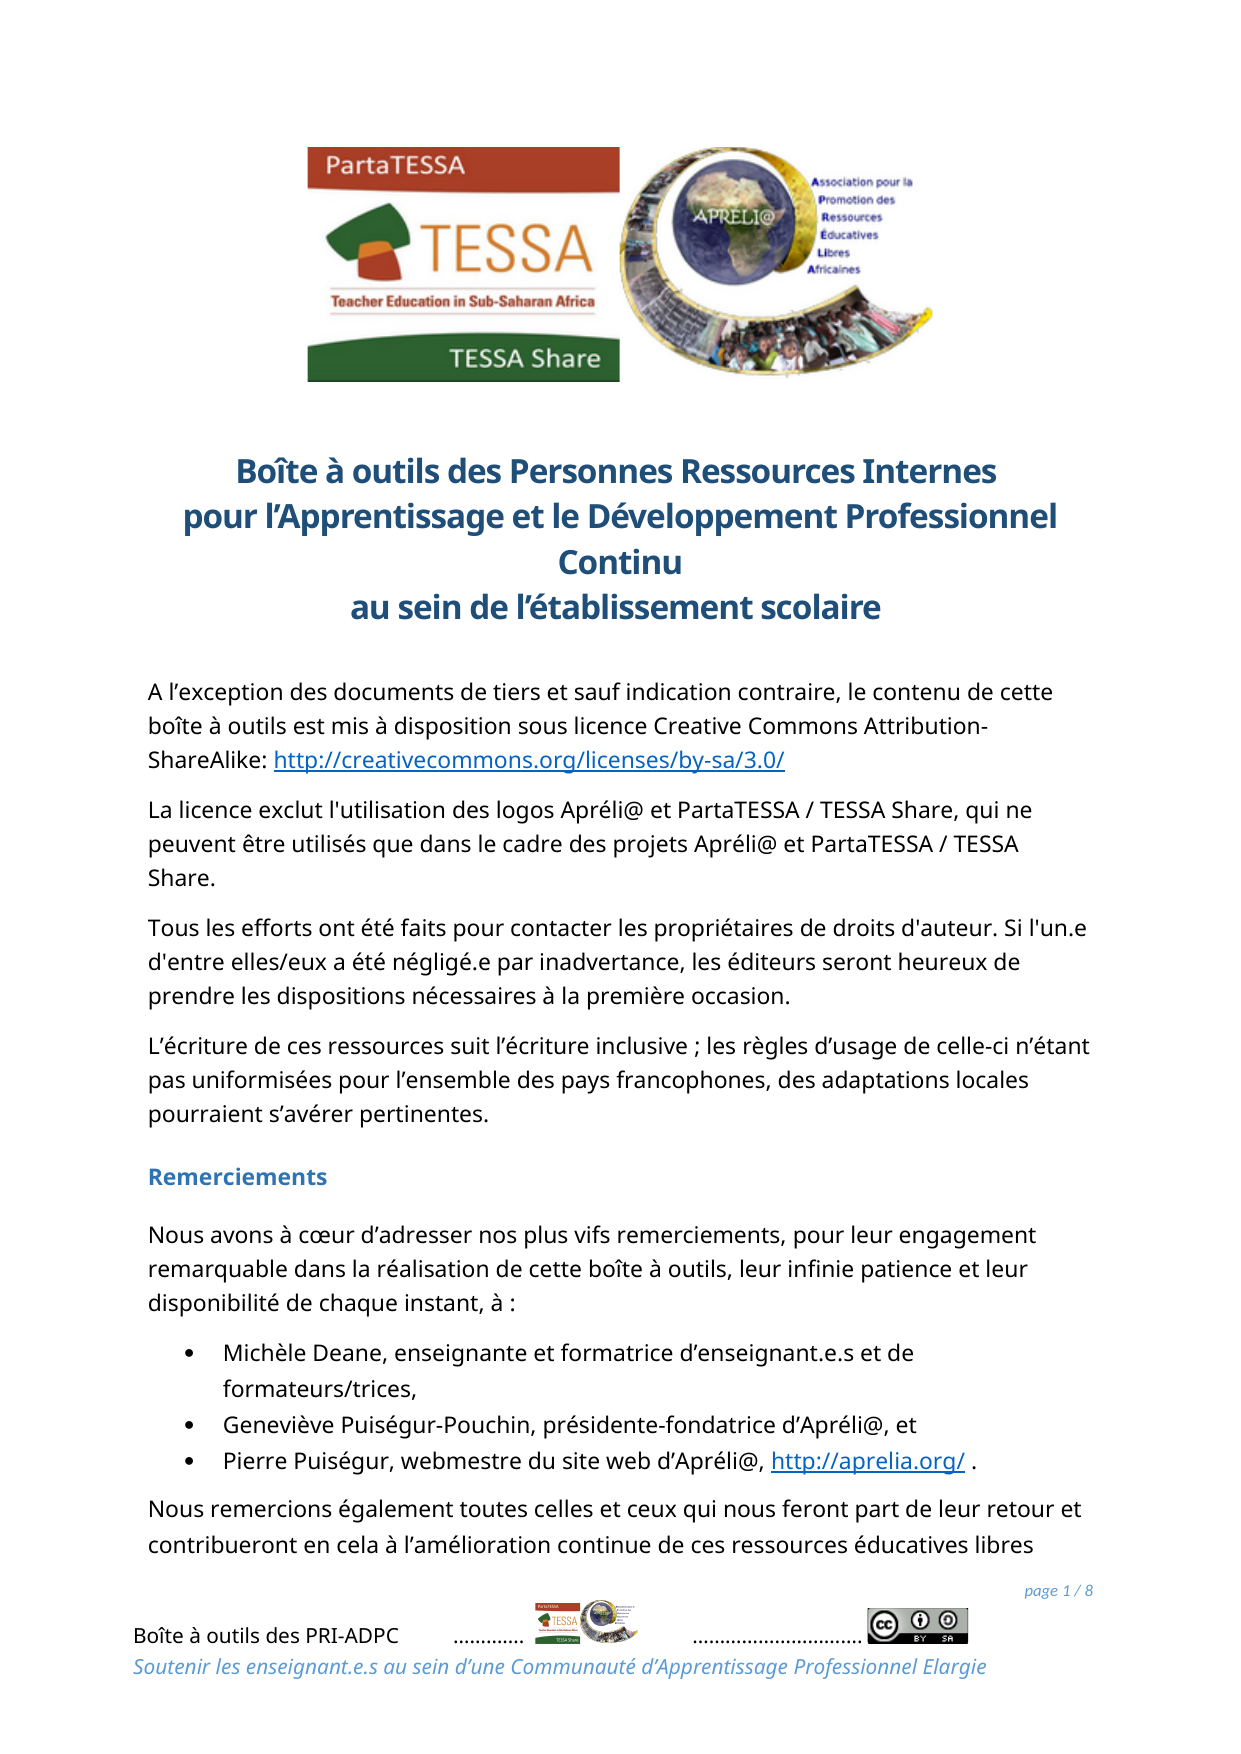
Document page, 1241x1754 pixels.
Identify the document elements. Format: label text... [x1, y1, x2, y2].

text La licence exclut l'utilisation des logos Apréli@ et PartaTESSA / TESSA Share, qui ne peuvent être utilisés que dans le cadre des projets Apréli@ et PartaTESSA / TESSA Share. [148, 794, 1093, 893]
list Michèle Deane, enseignante et formatrice d’enseignant.e.s et de formateurs/trices, [185, 1337, 1093, 1404]
list Pierre Puiségur, webmestre du site web d’Apréli@, http://aprelia.org/ . [185, 1445, 1093, 1476]
subtitle Remerciements [148, 1160, 1093, 1192]
text Nous avons à cœur d’adresser nos plus vifs remerciements, pour leur engagement remarquable dans la réalisation de cette boîte à outils, leur infinie patience et leur disponibilité de chaque instant, à : [148, 1219, 1093, 1318]
picture [307, 147, 933, 382]
title Boîte à outils des Personnes Ressources Internes pour l’Apprentissage et le Développement Professionnel Continu au sein de l’établissement scolaire [148, 448, 1093, 629]
text A l’exception des documents de tiers et sauf indication contraire, le contenu de cette boîte à outils est mis à disposition sous licence Creative Commons Attribution-ShareAlike: http://creativecommons.org/licenses/by-sa/3.0/ [148, 676, 1093, 775]
text L’écriture de ces ressources suit l’écriture inclusive ; les règles d’usage de celle-ci n’étant pas uniformisées pour l’ensemble des pays francophones, des adaptations locales pourraient s’avérer pertinentes. [148, 1030, 1093, 1129]
text Nous remercions également toutes celles et ceux qui nous feront part de leur retour et contribueront en cela à l’amélioration continue de ces ressources éducatives libres [148, 1493, 1093, 1561]
list Geneviève Puiségur-Pouchin, présidente-fondatrice d’Apréli@, et [185, 1409, 1093, 1440]
text Tous les efforts ont été faits pour contacter les propriétaires de droits d'auteur. Si l'un.e d'entre elles/eux a été négligé.e par inadvertance, les éditeurs seront heureux de prendre les dispositions nécessaires à la première occasion. [148, 912, 1093, 1011]
picture [535, 1600, 638, 1644]
picture [867, 1608, 969, 1644]
